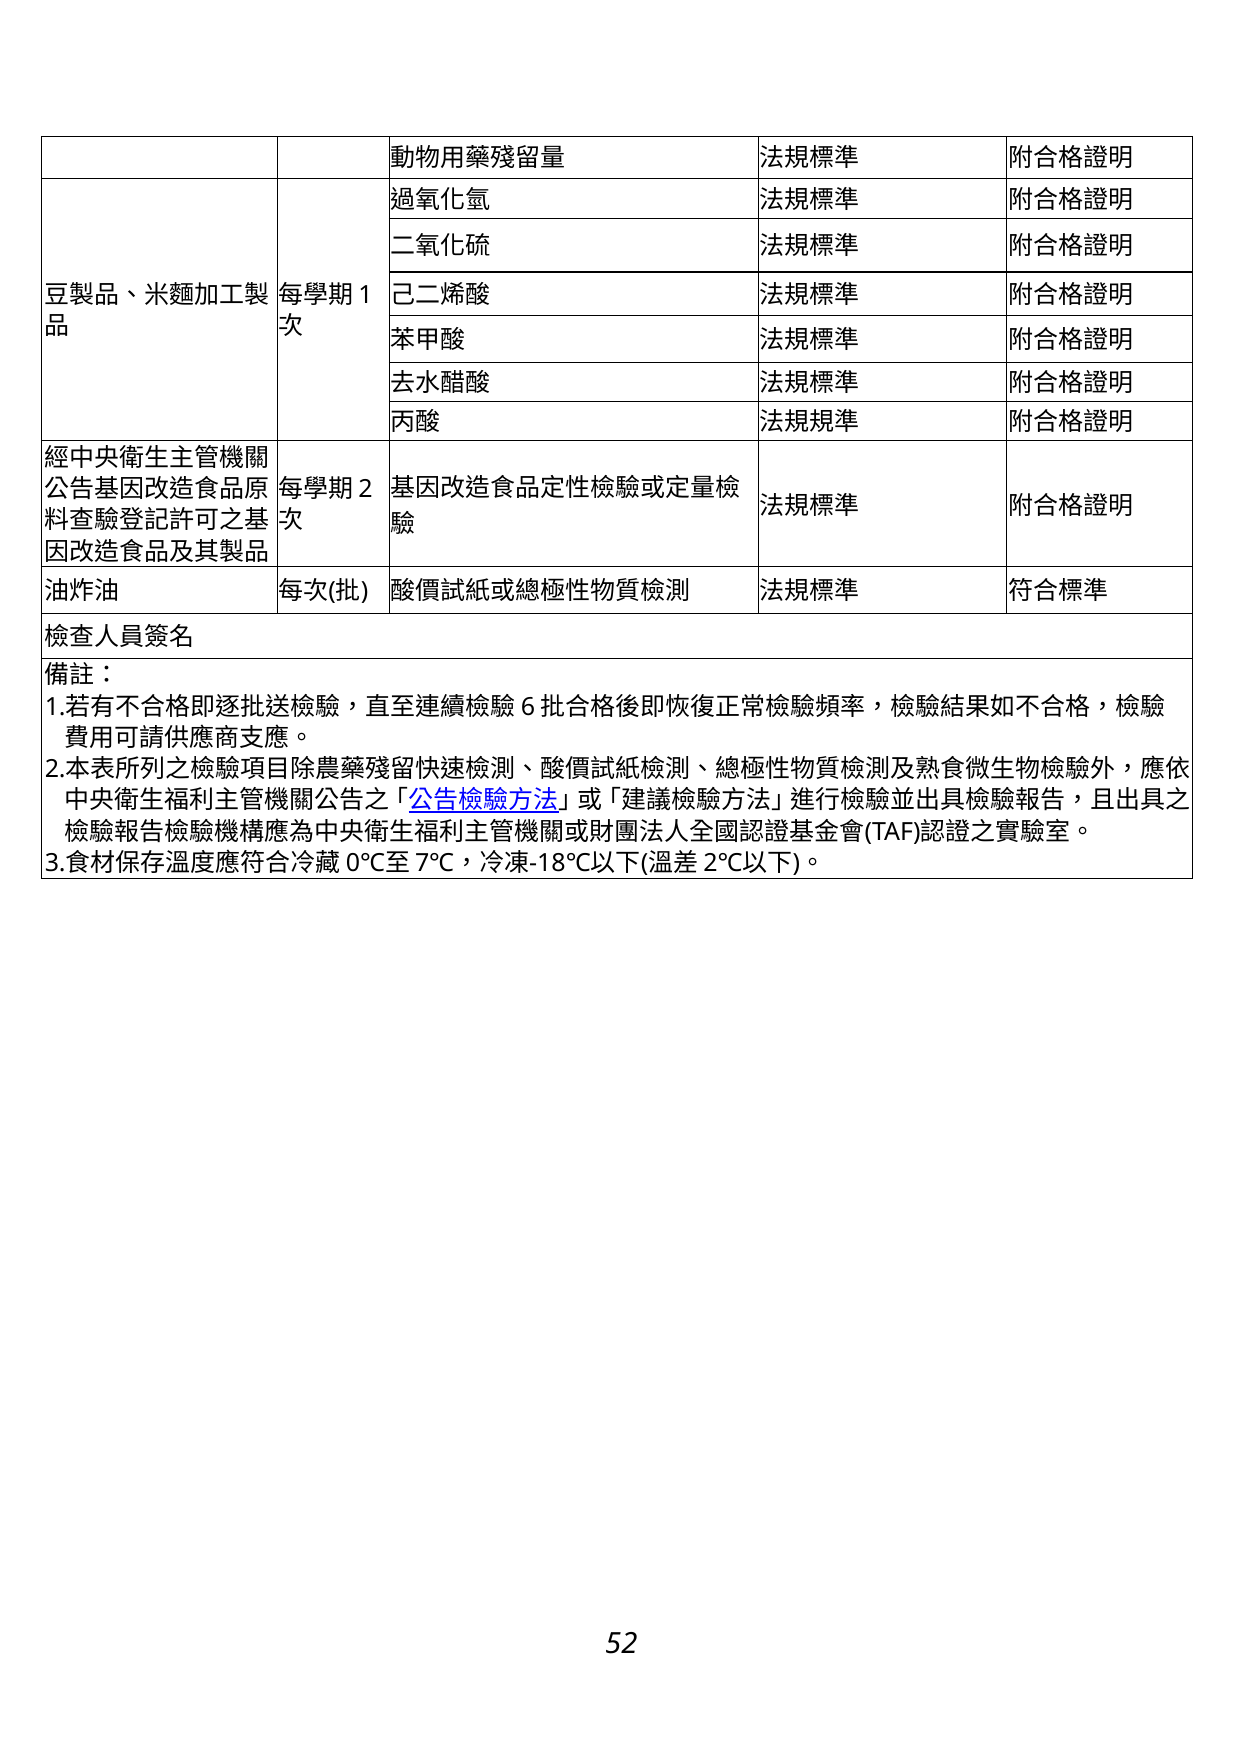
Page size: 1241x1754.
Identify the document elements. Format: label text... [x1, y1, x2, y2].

table_cell 附合格證明 [1007, 137, 1192, 178]
table_cell [278, 137, 389, 178]
table_cell 備註： 1.若有不合格即逐批送檢驗，直至連續檢驗6批合格後即恢復正常檢驗頻率，檢驗結果如不合格，檢驗費用可請供應商支應。 2.本表所列之檢驗項目除農藥殘留快速檢測、酸價試紙檢測、總極性物質檢測及熟食微生物檢驗外，應依中央衛生福利主管機關公告之「公告檢驗方法」或「建議檢驗方法」進行檢驗並出具檢驗報告，且出具之檢驗報告檢驗機構應為中央衛生福利主管機關或財團法人全國認證基金會(TAF)認證之實驗室。 3.食材保存溫度應符合冷藏0℃至7℃，冷凍-18℃以下(溫差2℃以下)。 [42, 659, 1192, 877]
table_cell 附合格證明 [1007, 316, 1192, 362]
table_cell 動物用藥殘留量 [390, 137, 758, 178]
table_cell 法規標準 [759, 273, 1006, 315]
table_cell 每學期2次 [278, 441, 389, 566]
table_cell [42, 137, 277, 178]
table_cell 去水醋酸 [390, 363, 758, 401]
table_cell 符合標準 [1007, 567, 1192, 613]
table_cell 法規標準 [759, 363, 1006, 401]
table_cell 附合格證明 [1007, 273, 1192, 315]
table_cell 每次(批) [278, 567, 389, 613]
table_cell 酸價試紙或總極性物質檢測 [390, 567, 758, 613]
table_cell 附合格證明 [1007, 441, 1192, 566]
table_cell 油炸油 [42, 567, 277, 613]
table_cell 法規標準 [759, 219, 1006, 271]
table_cell 每學期1次 [278, 179, 389, 440]
table_cell 附合格證明 [1007, 219, 1192, 271]
table_cell 附合格證明 [1007, 179, 1192, 218]
table_cell 丙酸 [390, 402, 758, 440]
table_cell 法規標準 [759, 316, 1006, 362]
table_cell 法規規準 [759, 402, 1006, 440]
table_cell 二氧化硫 [390, 219, 758, 271]
table_cell 檢查人員簽名 [42, 614, 1192, 658]
table_cell 法規標準 [759, 137, 1006, 178]
table_cell 過氧化氫 [390, 179, 758, 218]
table_cell 己二烯酸 [390, 273, 758, 315]
table_cell 法規標準 [759, 179, 1006, 218]
table_cell 豆製品、米麵加工製品 [42, 179, 277, 440]
table_cell 法規標準 [759, 441, 1006, 566]
table_cell 附合格證明 [1007, 402, 1192, 440]
table_cell 經中央衛生主管機關公告基因改造食品原料查驗登記許可之基因改造食品及其製品 [42, 441, 277, 566]
table_cell 基因改造食品定性檢驗或定量檢驗 [390, 441, 758, 566]
table_cell 附合格證明 [1007, 363, 1192, 401]
table_cell 法規標準 [759, 567, 1006, 613]
table_cell 苯甲酸 [390, 316, 758, 362]
